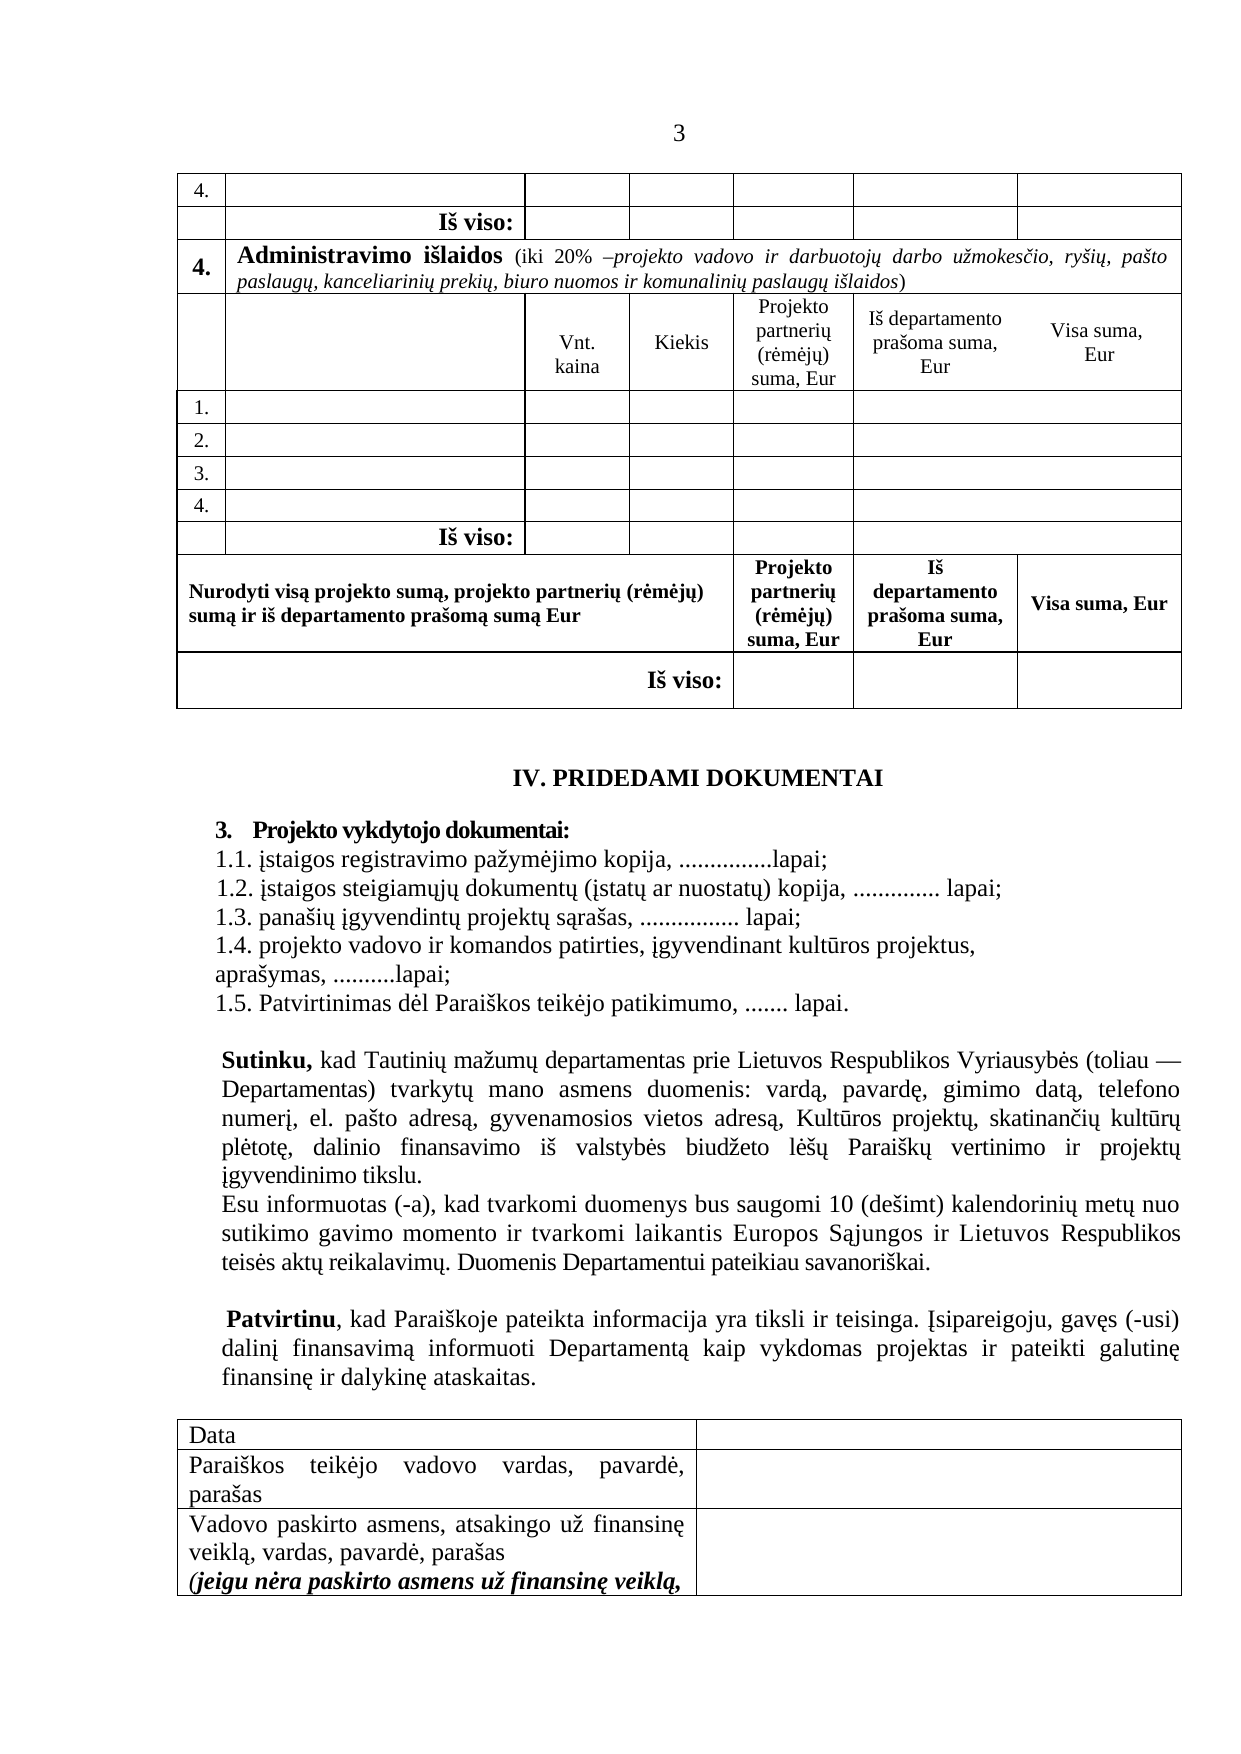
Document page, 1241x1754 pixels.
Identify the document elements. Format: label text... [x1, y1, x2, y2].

table_cell [1017, 709, 1181, 734]
table_cell [734, 457, 853, 488]
table_cell [734, 522, 853, 554]
table_cell Paraiškos teikėjo vadovo vardas, pavardė, parašas [178, 1450, 696, 1508]
table_cell [226, 391, 524, 423]
table_cell [630, 391, 733, 423]
table_cell [734, 391, 853, 423]
table_cell [226, 174, 524, 206]
table_cell Iš viso: [226, 522, 524, 554]
table_cell [178, 207, 225, 239]
table_cell [734, 653, 853, 707]
table_cell [854, 457, 1017, 488]
table_cell [1017, 391, 1181, 423]
table_cell [178, 294, 225, 390]
table_cell [854, 207, 1017, 239]
table_cell 4. [178, 490, 225, 521]
table_cell [226, 424, 524, 456]
table_cell Vnt. kaina [526, 294, 629, 390]
table_cell [630, 490, 733, 521]
table_cell [178, 522, 225, 554]
table_cell 1. [178, 391, 225, 423]
table_cell Iš departamento prašoma suma, Eur [854, 294, 1017, 390]
text Esu informuotas (-a), kad tvarkomi duomenys bus saugomi 10 (dešimt) kalendorinių metų nuo sutikimo gavimo momento ir tvarkomi laikantis Europos Sąjungos ir Lietuvos Respublikos teisės aktų reikalavimų. Duomenis Departamentui pateikiau savanoriškai. [221, 1189, 1181, 1276]
table_cell [526, 522, 629, 554]
text 3. Projekto vykdytojo dokumentai: [215, 816, 1181, 844]
table_cell [1017, 424, 1181, 456]
table_cell [226, 490, 524, 521]
table_cell [226, 709, 629, 734]
table_cell [854, 174, 1017, 206]
table_cell [697, 1450, 1181, 1508]
table_cell [854, 391, 1017, 423]
table_cell Iš viso: [178, 653, 733, 707]
text 1.5. Patvirtinimas dėl Paraiškos teikėjo patikimumo, ....... lapai. [215, 988, 1181, 1017]
table_cell [854, 522, 1017, 554]
table_cell [526, 457, 629, 488]
table_cell [853, 709, 1017, 734]
table_cell Iš departamento prašoma suma, Eur [854, 555, 1017, 651]
table_cell [1017, 490, 1181, 521]
table_cell 2. [178, 424, 225, 456]
text 1.4. projekto vadovo ir komandos patirties, įgyvendinant kultūros projektus, aprašymas, ..........lapai; [215, 931, 1181, 988]
table_cell [697, 1509, 1181, 1595]
table_cell [734, 174, 853, 206]
table_cell [1018, 174, 1181, 206]
table_cell [1017, 522, 1181, 554]
table_cell [630, 424, 733, 456]
table_cell [526, 424, 629, 456]
table_cell 4. [178, 240, 225, 293]
text 1.3. panašių įgyvendintų projektų sąrašas, ................ lapai; [215, 902, 1181, 931]
table_header Data [178, 1420, 696, 1449]
table_cell [526, 391, 629, 423]
table_cell [1018, 653, 1181, 707]
table_cell Visa suma, Eur [1018, 555, 1181, 651]
table_cell Vadovo paskirto asmens, atsakingo už finansinę veiklą, vardas, pavardė, parašas (jeigu nėra paskirto asmens už finansinę veiklą, [178, 1509, 696, 1595]
table_cell Projekto partnerių (rėmėjų) suma, Eur [734, 555, 853, 651]
table_cell [630, 174, 733, 206]
table_cell [629, 709, 734, 734]
table_cell [734, 207, 853, 239]
text 1.1. įstaigos registravimo pažymėjimo kopija, ...............lapai; [215, 844, 1181, 873]
table_cell Administravimo išlaidos (iki 20% –projekto vadovo ir darbuotojų darbo užmokesčio, ryšių, pašto paslaugų, kanceliarinių prekių, biuro nuomos ir komunalinių paslaugų išlaidos) [226, 240, 1181, 293]
table_header [697, 1420, 1181, 1449]
table_cell [1017, 457, 1181, 488]
table_cell [226, 294, 524, 390]
table_cell 3. [178, 457, 225, 488]
table_cell [630, 522, 733, 554]
table_cell Visa suma, Eur [1017, 294, 1181, 390]
table_cell [734, 424, 853, 456]
table_cell [226, 457, 524, 488]
table_cell [526, 490, 629, 521]
table_cell 4. [178, 174, 225, 206]
table_cell Kiekis [630, 294, 733, 390]
table_cell [1018, 207, 1181, 239]
table_cell Iš viso: [226, 207, 524, 239]
table_cell [630, 207, 733, 239]
table_cell [854, 490, 1017, 521]
table_cell [854, 653, 1017, 707]
text Sutinku, kad Tautinių mažumų departamentas prie Lietuvos Respublikos Vyriausybės (toliau — Departamentas) tvarkytų mano asmens duomenis: vardą, pavardę, gimimo datą, telefono numerį, el. pašto adresą, gyvenamosios vietos adresą, Kultūros projektų, skatinančių kultūrų plėtotę, dalinio finansavimo iš valstybės biudžeto lėšų Paraiškų vertinimo ir projektų įgyvendinimo tikslu. [221, 1046, 1181, 1189]
text 1.2. įstaigos steigiamųjų dokumentų (įstatų ar nuostatų) kopija, .............. lapai; [177, 873, 1181, 902]
table_cell [177, 709, 226, 734]
table_cell Nurodyti visą projekto sumą, projekto partnerių (rėmėjų) sumą ir iš departamento prašomą sumą Eur [178, 555, 733, 651]
table_cell [734, 490, 853, 521]
table_cell [630, 457, 733, 488]
table_cell Projekto partnerių (rėmėjų) suma, Eur [734, 294, 853, 390]
table_cell [854, 424, 1017, 456]
table_cell [734, 709, 853, 734]
table_cell [526, 207, 629, 239]
table_cell [526, 174, 629, 206]
text IV. PRIDEDAMI DOKUMENTAI [215, 763, 1181, 792]
text Patvirtinu, kad Paraiškoje pateikta informacija yra tiksli ir teisinga. Įsipareigoju, gavęs (-usi) dalinį finansavimą informuoti Departamentą kaip vykdomas projektas ir pateikti galutinę finansinę ir dalykinę ataskaitas. [221, 1304, 1181, 1391]
